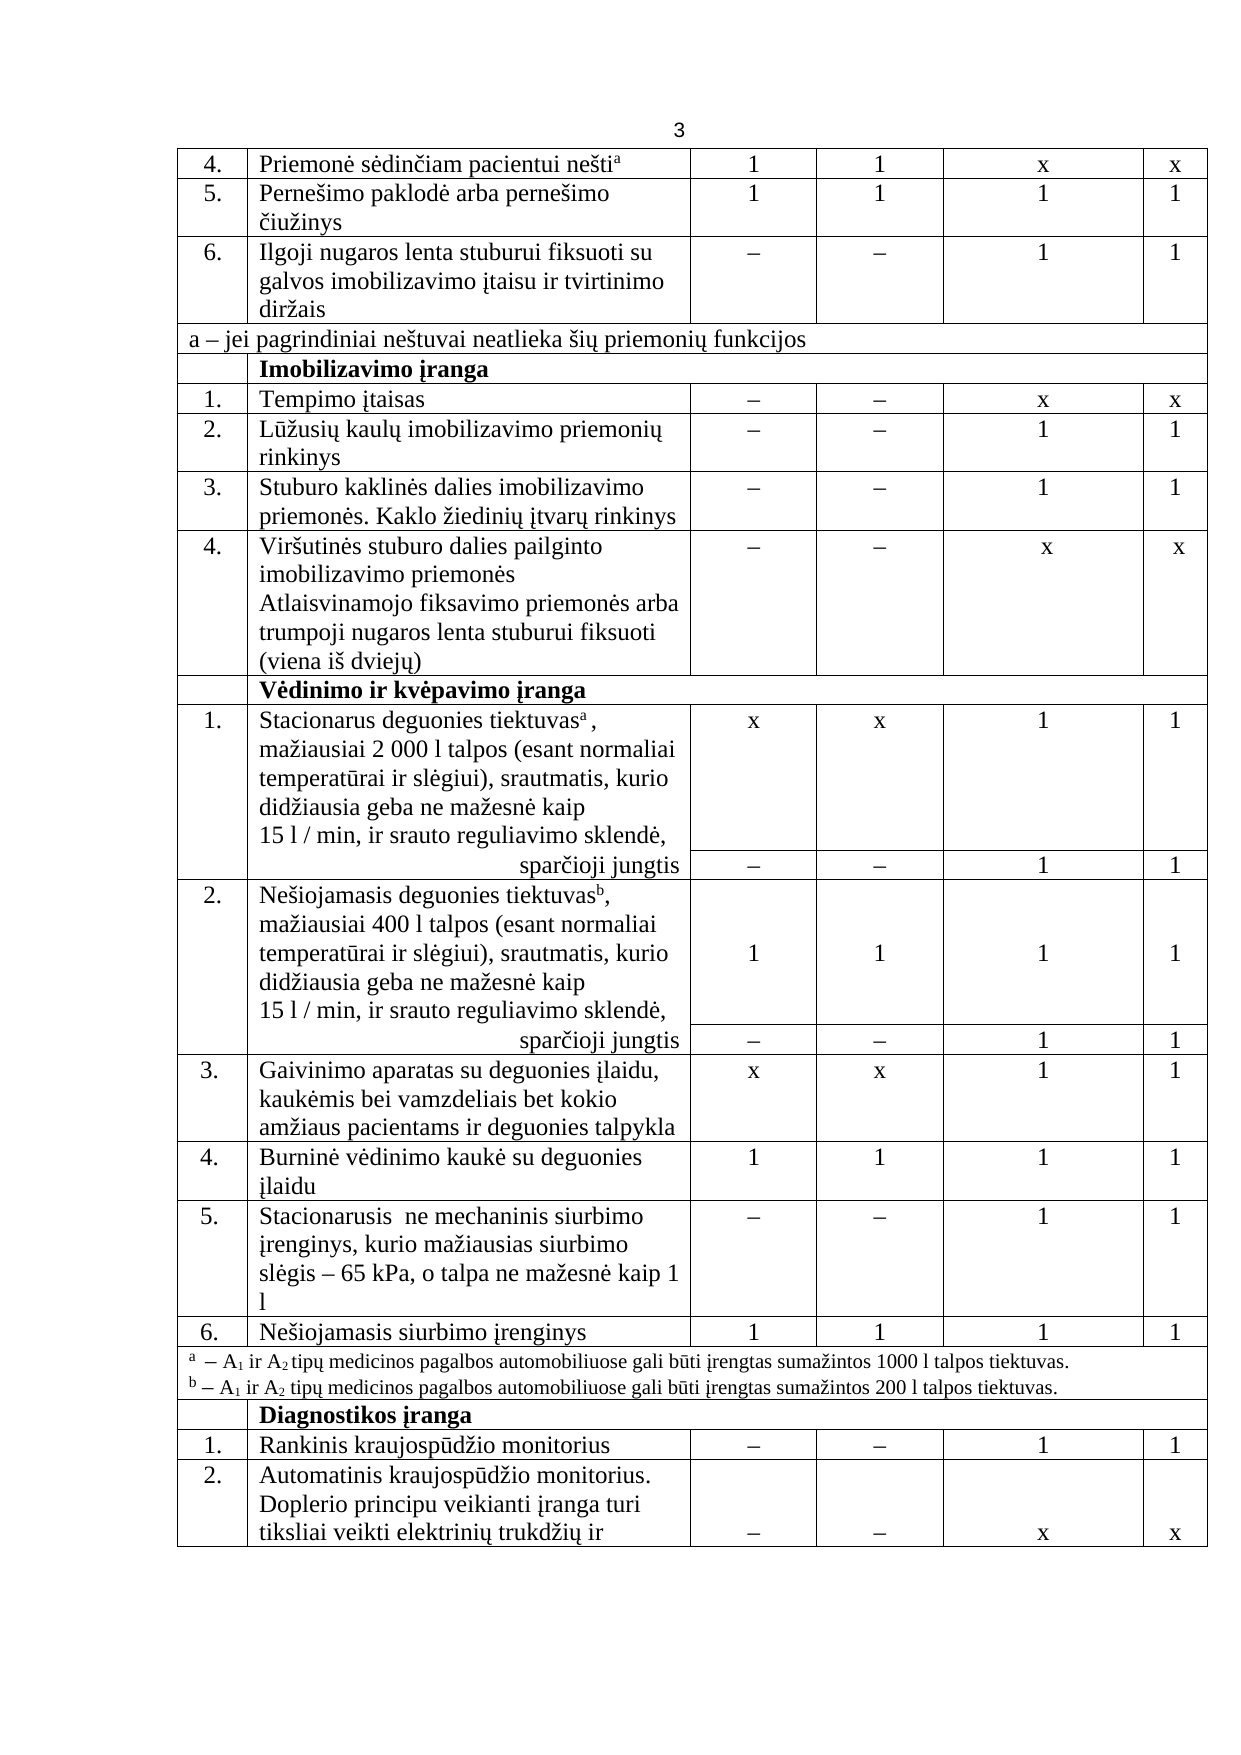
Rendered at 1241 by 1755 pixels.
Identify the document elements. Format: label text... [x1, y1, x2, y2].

table_cell 4. [178, 149, 247, 177]
table_cell 1 [1144, 705, 1207, 849]
table_cell – [817, 531, 943, 674]
table_cell – [817, 237, 943, 323]
table_cell – [691, 1201, 816, 1316]
table_cell 1 [1144, 1317, 1207, 1346]
table_cell 2. [178, 414, 247, 471]
table_cell 1 [691, 880, 816, 1024]
table_cell 1 [1144, 414, 1207, 471]
table_cell 1 [944, 179, 1143, 236]
table_cell – [817, 384, 943, 413]
table_cell Nešiojamasis deguonies tiektuvasb, mažiausiai 400 l talpos (esant normaliai temperatūrai ir slėgiui), srautmatis, kurio didžiausia geba ne mažesnė kaip 15 l / min, ir srauto reguliavimo sklendė, [248, 880, 690, 1024]
table_cell a – jei pagrindiniai neštuvai neatlieka šių priemonių funkcijos [178, 324, 1207, 353]
table_cell [178, 1400, 247, 1429]
table_cell – [691, 472, 816, 530]
table_cell Pernešimo paklodė arba pernešimo čiužinys [248, 179, 690, 236]
table_cell x [944, 1460, 1143, 1546]
table_cell 1 [944, 1430, 1143, 1459]
table_cell 1 [691, 149, 816, 177]
table_cell 1 [1144, 1142, 1207, 1200]
table_cell 4. [178, 1142, 247, 1200]
table_cell Vėdinimo ir kvėpavimo įranga [248, 676, 1207, 704]
table_cell Automatinis kraujospūdžio monitorius. Doplerio principu veikianti įranga turi tiksliai veikti elektrinių trukdžių ir [248, 1460, 690, 1546]
table_cell Diagnostikos įranga [248, 1400, 1207, 1429]
table_cell Stacionarus deguonies tiektuvasa , mažiausiai 2 000 l talpos (esant normaliai temperatūrai ir slėgiui), srautmatis, kurio didžiausia geba ne mažesnė kaip 15 l / min, ir srauto reguliavimo sklendė, [248, 705, 690, 849]
table_cell 1 [1144, 851, 1207, 879]
table_cell 1 [691, 1317, 816, 1346]
table_cell – [817, 472, 943, 530]
table_cell 1 [1144, 880, 1207, 1024]
table_cell 1 [1144, 1055, 1207, 1141]
table_cell 1 [944, 1055, 1143, 1141]
table_cell sparčioji jungtis [248, 1024, 690, 1054]
table_cell 1 [944, 1201, 1143, 1316]
table_cell x [691, 705, 816, 849]
table_cell 2. [178, 880, 247, 1054]
table_cell [178, 676, 247, 704]
table_cell 1 [691, 179, 816, 236]
table_cell x [817, 1055, 943, 1141]
table_cell Nešiojamasis siurbimo įrenginys [248, 1317, 690, 1346]
table_cell 1 [944, 237, 1143, 323]
table_cell – [817, 414, 943, 471]
table_cell Priemonė sėdinčiam pacientui neštia [248, 149, 690, 177]
table_cell 1 [1144, 1025, 1207, 1054]
table_cell 1. [178, 1430, 247, 1459]
table_cell Tempimo įtaisas [248, 384, 690, 413]
table_cell – [691, 1430, 816, 1459]
table_cell Rankinis kraujospūdžio monitorius [248, 1430, 690, 1459]
table_cell 1 [817, 179, 943, 236]
table_cell Stacionarusis ne mechaninis siurbimo įrenginys, kurio mažiausias siurbimo slėgis – 65 kPa, o talpa ne mažesnė kaip 1 l [248, 1201, 690, 1316]
table_cell 1 [944, 1317, 1143, 1346]
table_cell – [691, 384, 816, 413]
table_cell – [691, 1460, 816, 1546]
table_cell 1 [944, 880, 1143, 1024]
table_cell Viršutinės stuburo dalies pailginto imobilizavimo priemonės Atlaisvinamojo fiksavimo priemonės arba trumpoji nugaros lenta stuburui fiksuoti (viena iš dviejų) [248, 531, 690, 674]
table_cell 1 [944, 472, 1143, 530]
table_cell x [944, 531, 1143, 674]
table_cell [178, 354, 247, 383]
table_cell 1 [944, 851, 1143, 879]
table_cell – [817, 1201, 943, 1316]
table_cell Burninė vėdinimo kaukė su deguonies įlaidu [248, 1142, 690, 1200]
table_cell 1 [1144, 472, 1207, 530]
table_cell 1 [944, 705, 1143, 849]
table_cell – [691, 531, 816, 674]
table_cell 5. [178, 179, 247, 236]
table_cell x [944, 149, 1143, 177]
table_cell Lūžusių kaulų imobilizavimo priemonių rinkinys [248, 414, 690, 471]
table_cell 1. [178, 384, 247, 413]
table_cell 1 [1144, 1430, 1207, 1459]
table_cell x [1144, 531, 1207, 674]
table_cell – [691, 1025, 816, 1054]
table_cell – [817, 1025, 943, 1054]
table_cell 5. [178, 1201, 247, 1316]
table_cell – [691, 414, 816, 471]
table_cell 1 [944, 1142, 1143, 1200]
table_cell 6. [178, 1317, 247, 1346]
table_cell 1 [817, 149, 943, 177]
table_cell x [1144, 384, 1207, 413]
table_cell 1 [1144, 1201, 1207, 1316]
table_cell 1 [944, 414, 1143, 471]
table_cell x [1144, 1460, 1207, 1546]
table_cell – [691, 851, 816, 879]
table_cell 1 [691, 1142, 816, 1200]
table_cell x [1144, 149, 1207, 177]
table_cell sparčioji jungtis [248, 850, 690, 879]
table_cell a – A1 ir A2 tipų medicinos pagalbos automobiliuose gali būti įrengtas sumažintos 1000 l talpos tiektuvas. b – A1 ir A2 tipų medicinos pagalbos automobiliuose gali būti įrengtas sumažintos 200 l talpos tiektuvas. [178, 1347, 1207, 1399]
table_cell x [817, 705, 943, 849]
table_cell 6. [178, 237, 247, 323]
table_cell 4. [178, 531, 247, 674]
table_cell 1. [178, 705, 247, 879]
table_cell Ilgoji nugaros lenta stuburui fiksuoti su galvos imobilizavimo įtaisu ir tvirtinimo diržais [248, 237, 690, 323]
table_cell 3. [178, 1055, 247, 1141]
table_cell x [691, 1055, 816, 1141]
table_cell Gaivinimo aparatas su deguonies įlaidu, kaukėmis bei vamzdeliais bet kokio amžiaus pacientams ir deguonies talpykla [248, 1055, 690, 1141]
table_cell 3. [178, 472, 247, 530]
table_cell Stuburo kaklinės dalies imobilizavimo priemonės. Kaklo žiedinių įtvarų rinkinys [248, 472, 690, 530]
table_cell 1 [1144, 179, 1207, 236]
table_cell Imobilizavimo įranga [248, 354, 1207, 383]
table_cell – [817, 1430, 943, 1459]
table_cell x [944, 384, 1143, 413]
table_cell – [817, 851, 943, 879]
table_cell 1 [817, 1142, 943, 1200]
table_cell – [691, 237, 816, 323]
table_cell 1 [817, 880, 943, 1024]
table_cell 1 [944, 1025, 1143, 1054]
table_cell 1 [817, 1317, 943, 1346]
table_cell 1 [1144, 237, 1207, 323]
table_cell – [817, 1460, 943, 1546]
table_cell 2. [178, 1460, 247, 1546]
